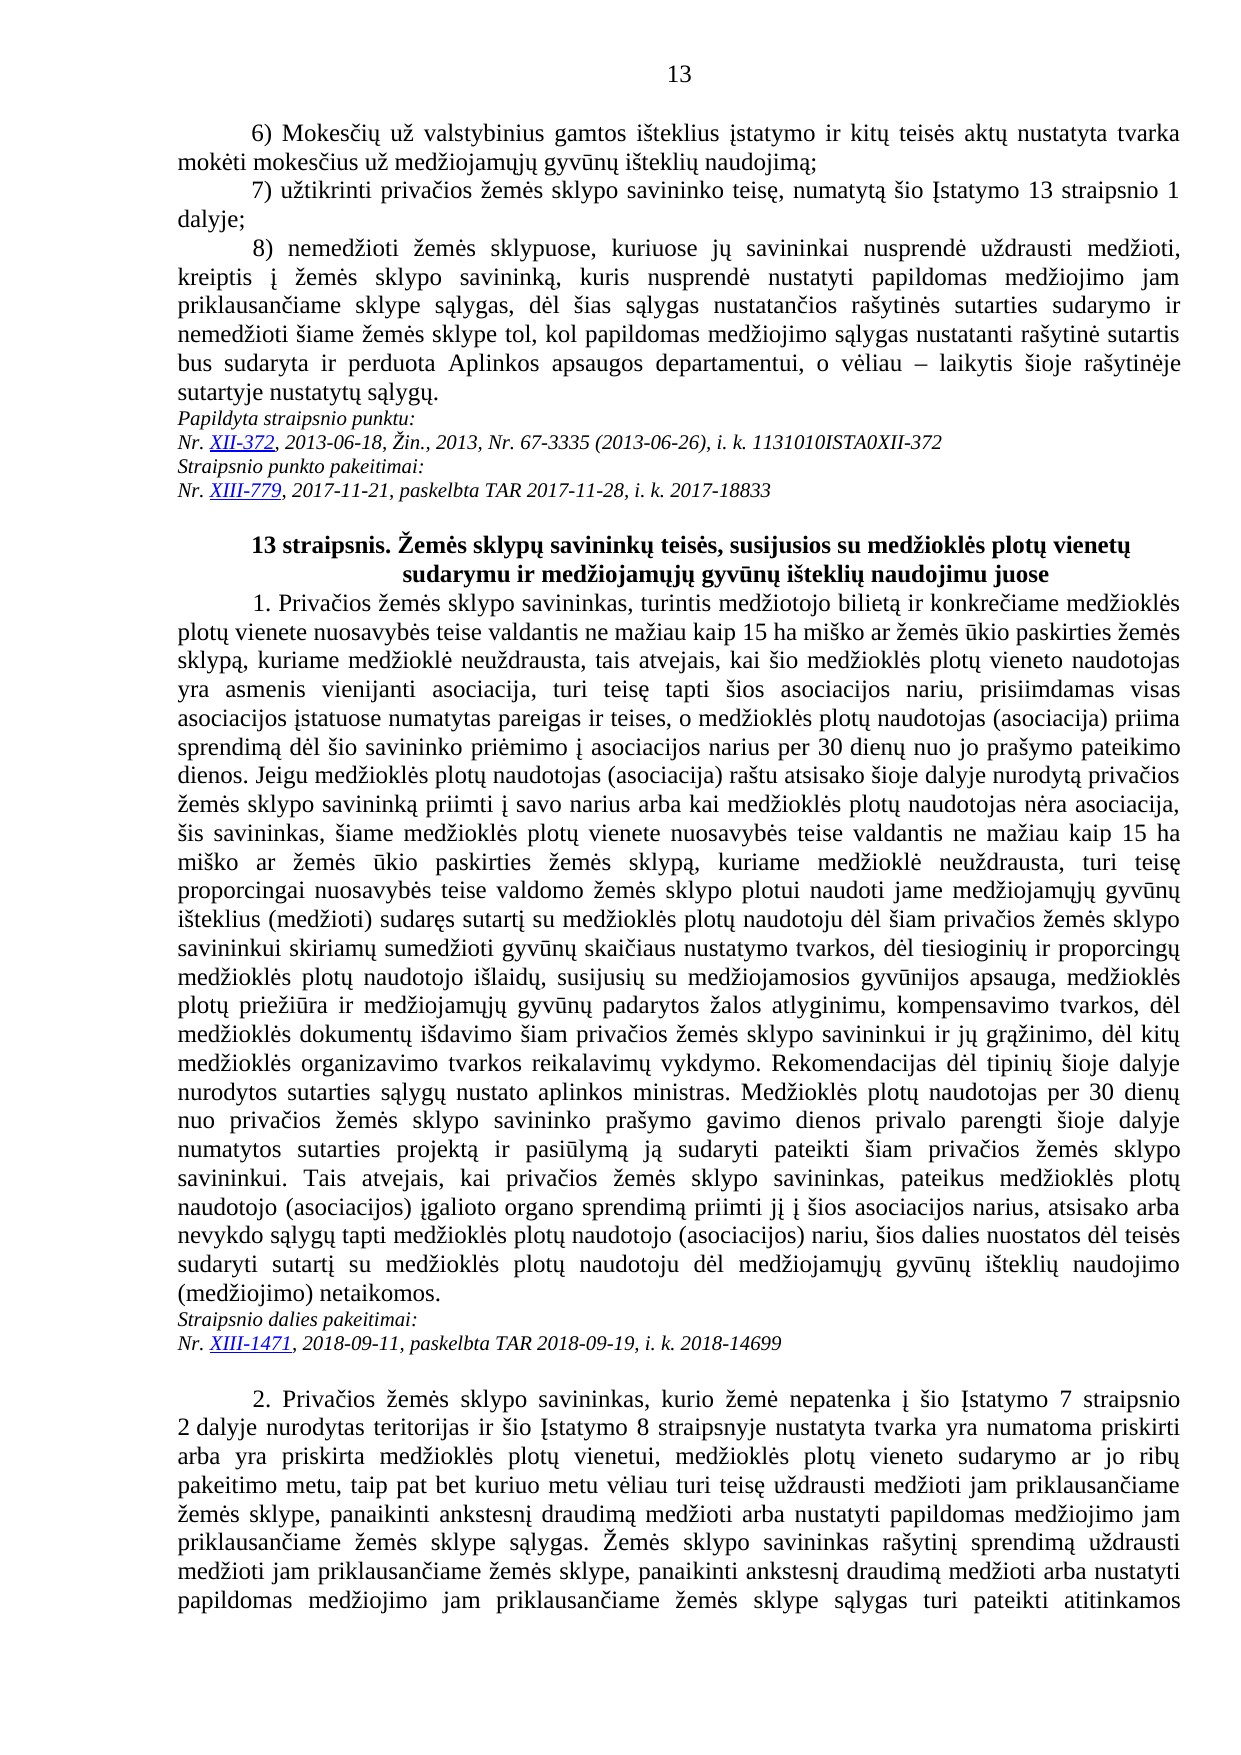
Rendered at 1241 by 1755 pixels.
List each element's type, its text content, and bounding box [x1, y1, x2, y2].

text 1. Privačios žemės sklypo savininkas, turintis medžiotojo bilietą ir konkrečiame medžioklės plotų vienete nuosavybės teise valdantis ne mažiau kaip 15 ha miško ar žemės ūkio paskirties žemės sklypą, kuriame medžioklė neuždrausta, tais atvejais, kai šio medžioklės plotų vieneto naudotojas yra asmenis vienijanti asociacija, turi teisę tapti šios asociacijos nariu, prisiimdamas visas asociacijos įstatuose numatytas pareigas ir teises, o medžioklės plotų naudotojas (asociacija) priima sprendimą dėl šio savininko priėmimo į asociacijos narius per 30 dienų nuo jo prašymo pateikimo dienos. Jeigu medžioklės plotų naudotojas (asociacija) raštu atsisako šioje dalyje nurodytą privačios žemės sklypo savininką priimti į savo narius arba kai medžioklės plotų naudotojas nėra asociacija, šis savininkas, šiame medžioklės plotų vienete nuosavybės teise valdantis ne mažiau kaip 15 ha miško ar žemės ūkio paskirties žemės sklypą, kuriame medžioklė neuždrausta, turi teisę proporcingai nuosavybės teise valdomo žemės sklypo plotui naudoti jame medžiojamųjų gyvūnų išteklius (medžioti) sudaręs sutartį su medžioklės plotų naudotoju dėl šiam privačios žemės sklypo savininkui skiriamų sumedžioti gyvūnų skaičiaus nustatymo tvarkos, dėl tiesioginių ir proporcingų medžioklės plotų naudotojo išlaidų, susijusių su medžiojamosios gyvūnijos apsauga, medžioklės plotų priežiūra ir medžiojamųjų gyvūnų padarytos žalos atlyginimu, kompensavimo tvarkos, dėl medžioklės dokumentų išdavimo šiam privačios žemės sklypo savininkui ir jų grąžinimo, dėl kitų medžioklės organizavimo tvarkos reikalavimų vykdymo. Rekomendacijas dėl tipinių šioje dalyje nurodytos sutarties sąlygų nustato aplinkos ministras. Medžioklės plotų naudotojas per 30 dienų nuo privačios žemės sklypo savininko prašymo gavimo dienos privalo parengti šioje dalyje numatytos sutarties projektą ir pasiūlymą ją sudaryti pateikti šiam privačios žemės sklypo savininkui. Tais atvejais, kai privačios žemės sklypo savininkas, pateikus medžioklės plotų naudotojo (asociacijos) įgalioto organo sprendimą priimti jį į šios asociacijos narius, atsisako arba nevykdo sąlygų tapti medžioklės plotų naudotojo (asociacijos) nariu, šios dalies nuostatos dėl teisės sudaryti sutartį su medžioklės plotų naudotoju dėl medžiojamųjų gyvūnų išteklių naudojimo (medžiojimo) netaikomos. [177, 588, 1181, 1307]
text 13 straipsnis. Žemės sklypų savininkų teisės, susijusios su medžioklės plotų vienetų sudarymu ir medžiojamųjų gyvūnų išteklių naudojimu juose [251, 531, 1181, 588]
text Nr. XIII-1471, 2018-09-11, paskelbta TAR 2018-09-19, i. k. 2018-14699 [177, 1331, 1181, 1355]
text 8) nemedžioti žemės sklypuose, kuriuose jų savininkai nusprendė uždrausti medžioti, kreiptis į žemės sklypo savininką, kuris nusprendė nustatyti papildomas medžiojimo jam priklausančiame sklype sąlygas, dėl šias sąlygas nustatančios rašytinės sutarties sudarymo ir nemedžioti šiame žemės sklype tol, kol papildomas medžiojimo sąlygas nustatanti rašytinė sutartis bus sudaryta ir perduota Aplinkos apsaugos departamentui, o vėliau – laikytis šioje rašytinėje sutartyje nustatytų sąlygų. [177, 233, 1181, 406]
text 6) Mokesčių už valstybinius gamtos išteklius įstatymo ir kitų teisės aktų nustatyta tvarka mokėti mokesčius už medžiojamųjų gyvūnų išteklių naudojimą; [177, 118, 1181, 176]
text Nr. XIII-779, 2017-11-21, paskelbta TAR 2017-11-28, i. k. 2017-18833 [177, 478, 1181, 502]
text Straipsnio punkto pakeitimai: [177, 454, 1181, 478]
text 2. Privačios žemės sklypo savininkas, kurio žemė nepatenka į šio Įstatymo 7 straipsnio 2 dalyje nurodytas teritorijas ir šio Įstatymo 8 straipsnyje nustatyta tvarka yra numatoma priskirti arba yra priskirta medžioklės plotų vienetui, medžioklės plotų vieneto sudarymo ar jo ribų pakeitimo metu, taip pat bet kuriuo metu vėliau turi teisę uždrausti medžioti jam priklausančiame žemės sklype, panaikinti ankstesnį draudimą medžioti arba nustatyti papildomas medžiojimo jam priklausančiame žemės sklype sąlygas. Žemės sklypo savininkas rašytinį sprendimą uždrausti medžioti jam priklausančiame žemės sklype, panaikinti ankstesnį draudimą medžioti arba nustatyti papildomas medžiojimo jam priklausančiame žemės sklype sąlygas turi pateikti atitinkamos [177, 1384, 1181, 1614]
text Nr. XII-372, 2013-06-18, Žin., 2013, Nr. 67-3335 (2013-06-26), i. k. 1131010ISTA0XII-372 [177, 430, 1181, 454]
text Straipsnio dalies pakeitimai: [177, 1307, 1181, 1331]
text Papildyta straipsnio punktu: [177, 406, 1181, 430]
text 7) užtikrinti privačios žemės sklypo savininko teisę, numatytą šio Įstatymo 13 straipsnio 1 dalyje; [177, 176, 1181, 233]
